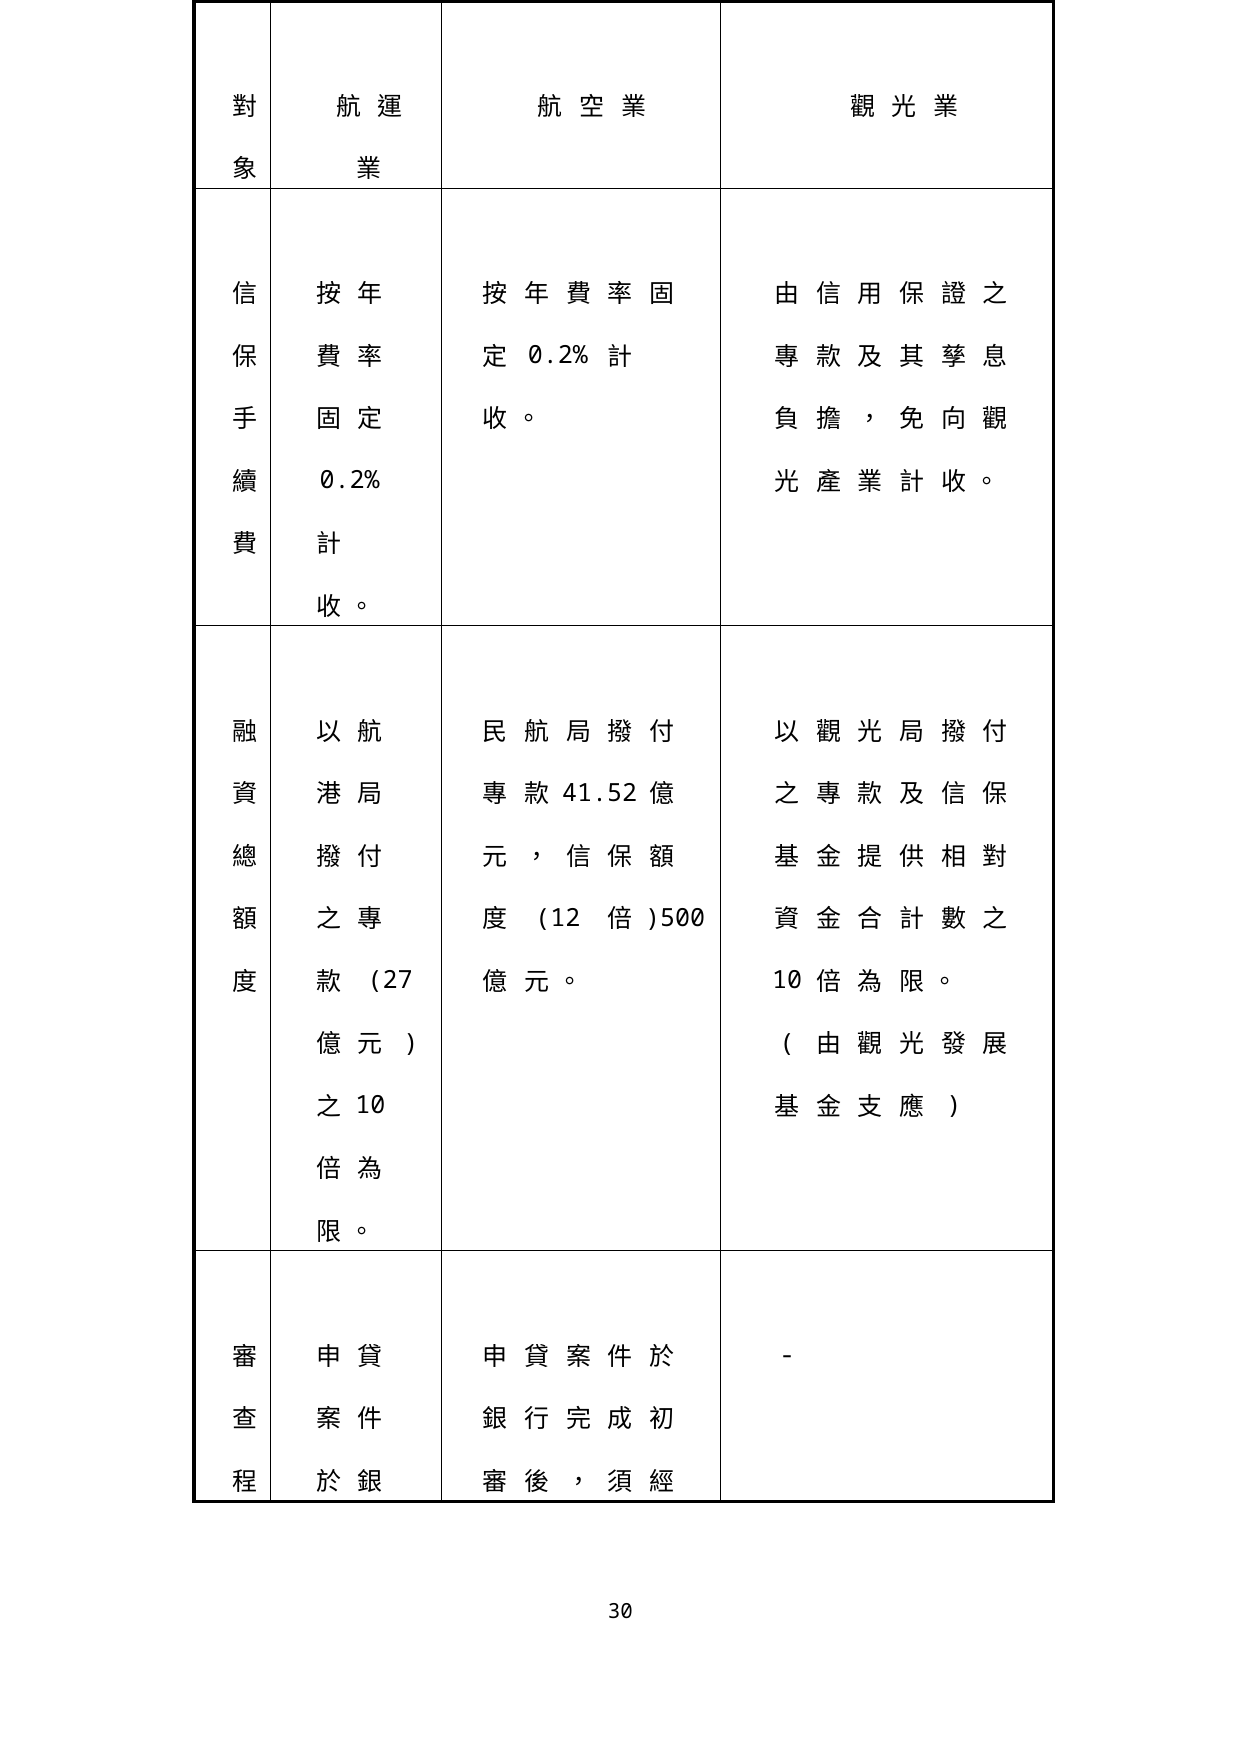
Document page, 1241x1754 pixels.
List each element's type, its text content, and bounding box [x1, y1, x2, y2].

table_cell - [721, 1251, 1052, 1500]
table_header 觀光業 [721, 3, 1052, 187]
table_header 航運業 [271, 3, 441, 187]
table_cell 按年費率固定0.2%計收。 [271, 189, 441, 625]
table_cell 申貸案件於銀行完成初審後，須經 [442, 1251, 720, 1500]
table_cell 以觀光局撥付之專款及信保基金提供相對資金合計數之10倍為限。 (由觀光發展基金支應) [721, 626, 1052, 1250]
table_cell 按年費率固定0.2%計收。 [442, 189, 720, 625]
table_cell 由信用保證之專款及其孳息負擔，免向觀光產業計收。 [721, 189, 1052, 625]
table_header 對象 [196, 3, 270, 187]
table_cell 審查程 [196, 1251, 270, 1500]
table_cell 以航港局撥付之專款(27億元)之10倍為限。 [271, 626, 441, 1250]
table_cell 信保手續費 [196, 189, 270, 625]
table_cell 申貸案件於銀 [271, 1251, 441, 1500]
table_cell 融資總額度 [196, 626, 270, 1250]
table_header 航空業 [442, 3, 720, 187]
table_cell 民航局撥付專款41.52億元，信保額度(12倍)500億元。 [442, 626, 720, 1250]
